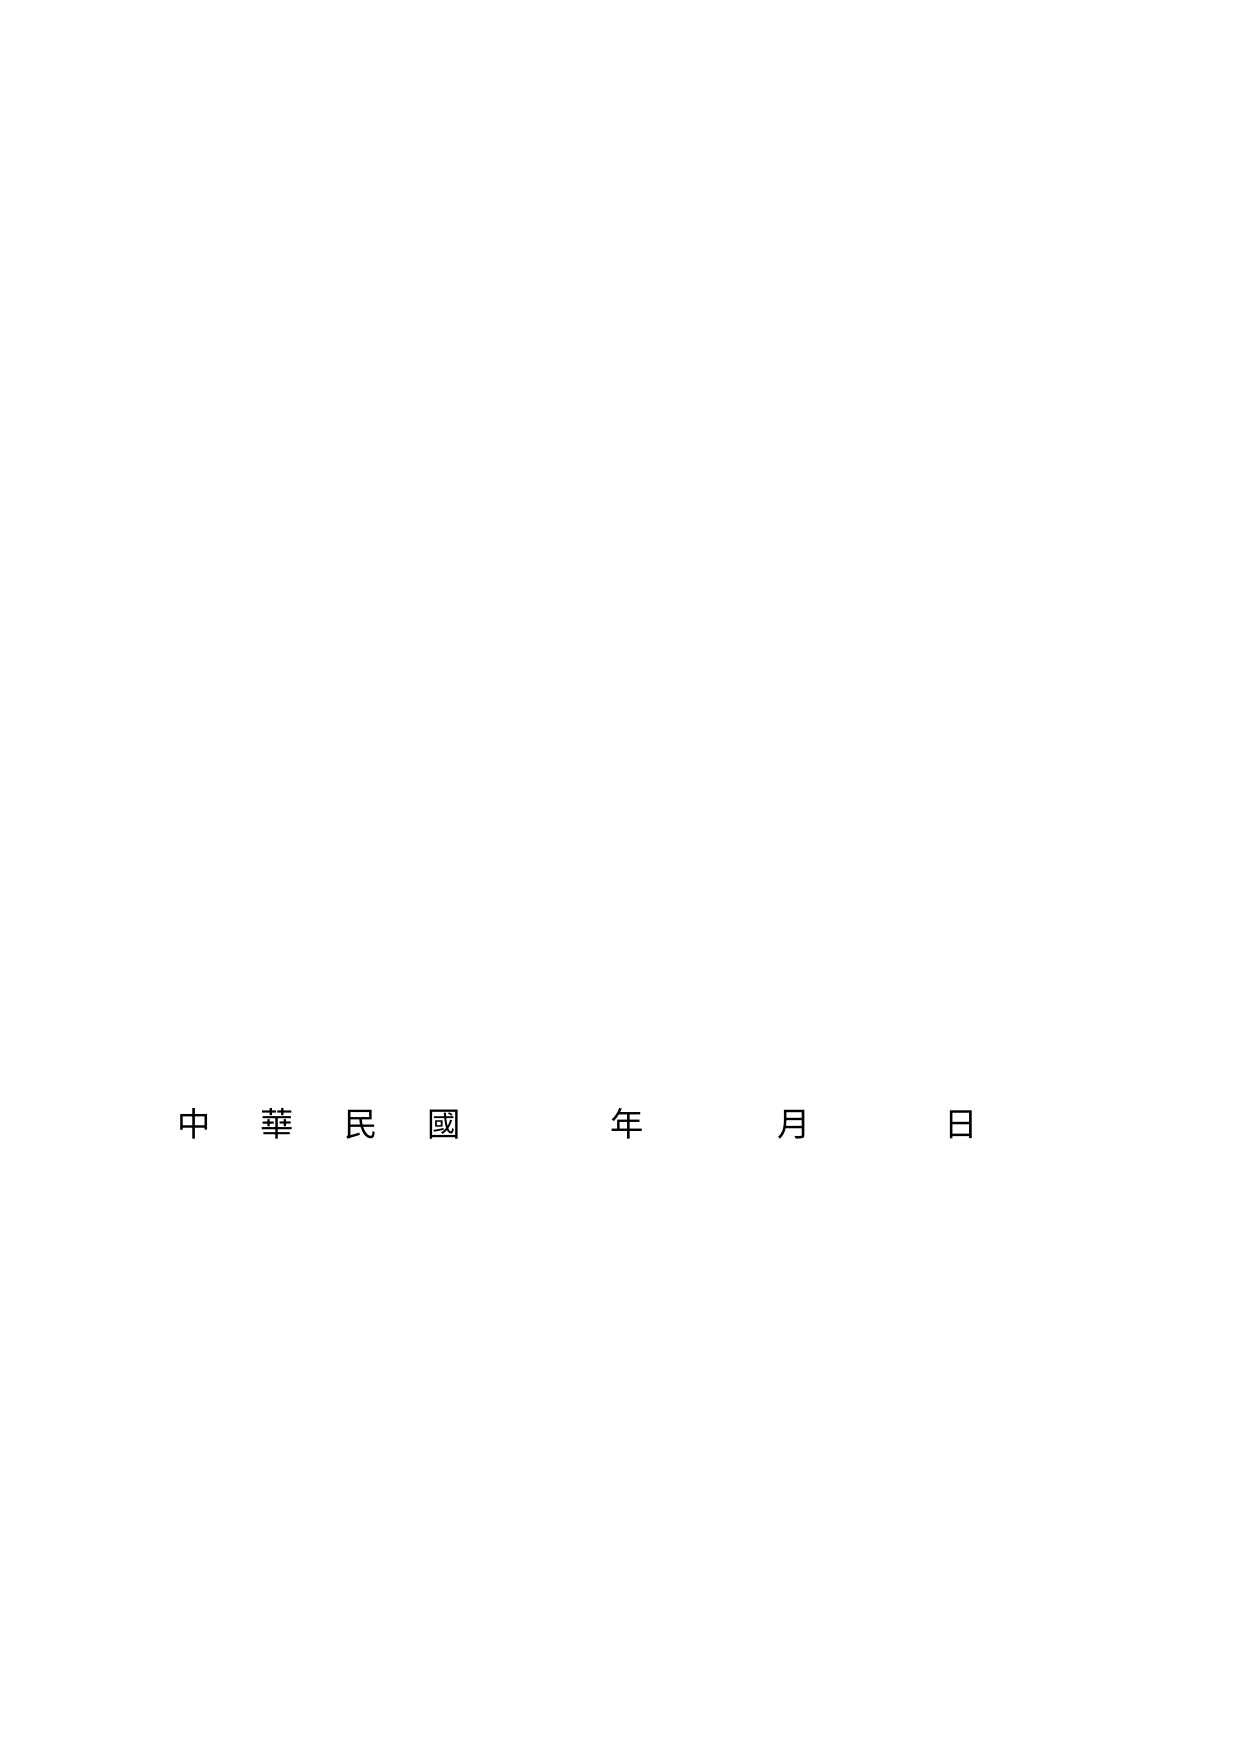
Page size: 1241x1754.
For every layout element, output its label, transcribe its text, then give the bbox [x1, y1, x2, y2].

text 中 華 民 國 年 月 日 [177, 1080, 1063, 1142]
